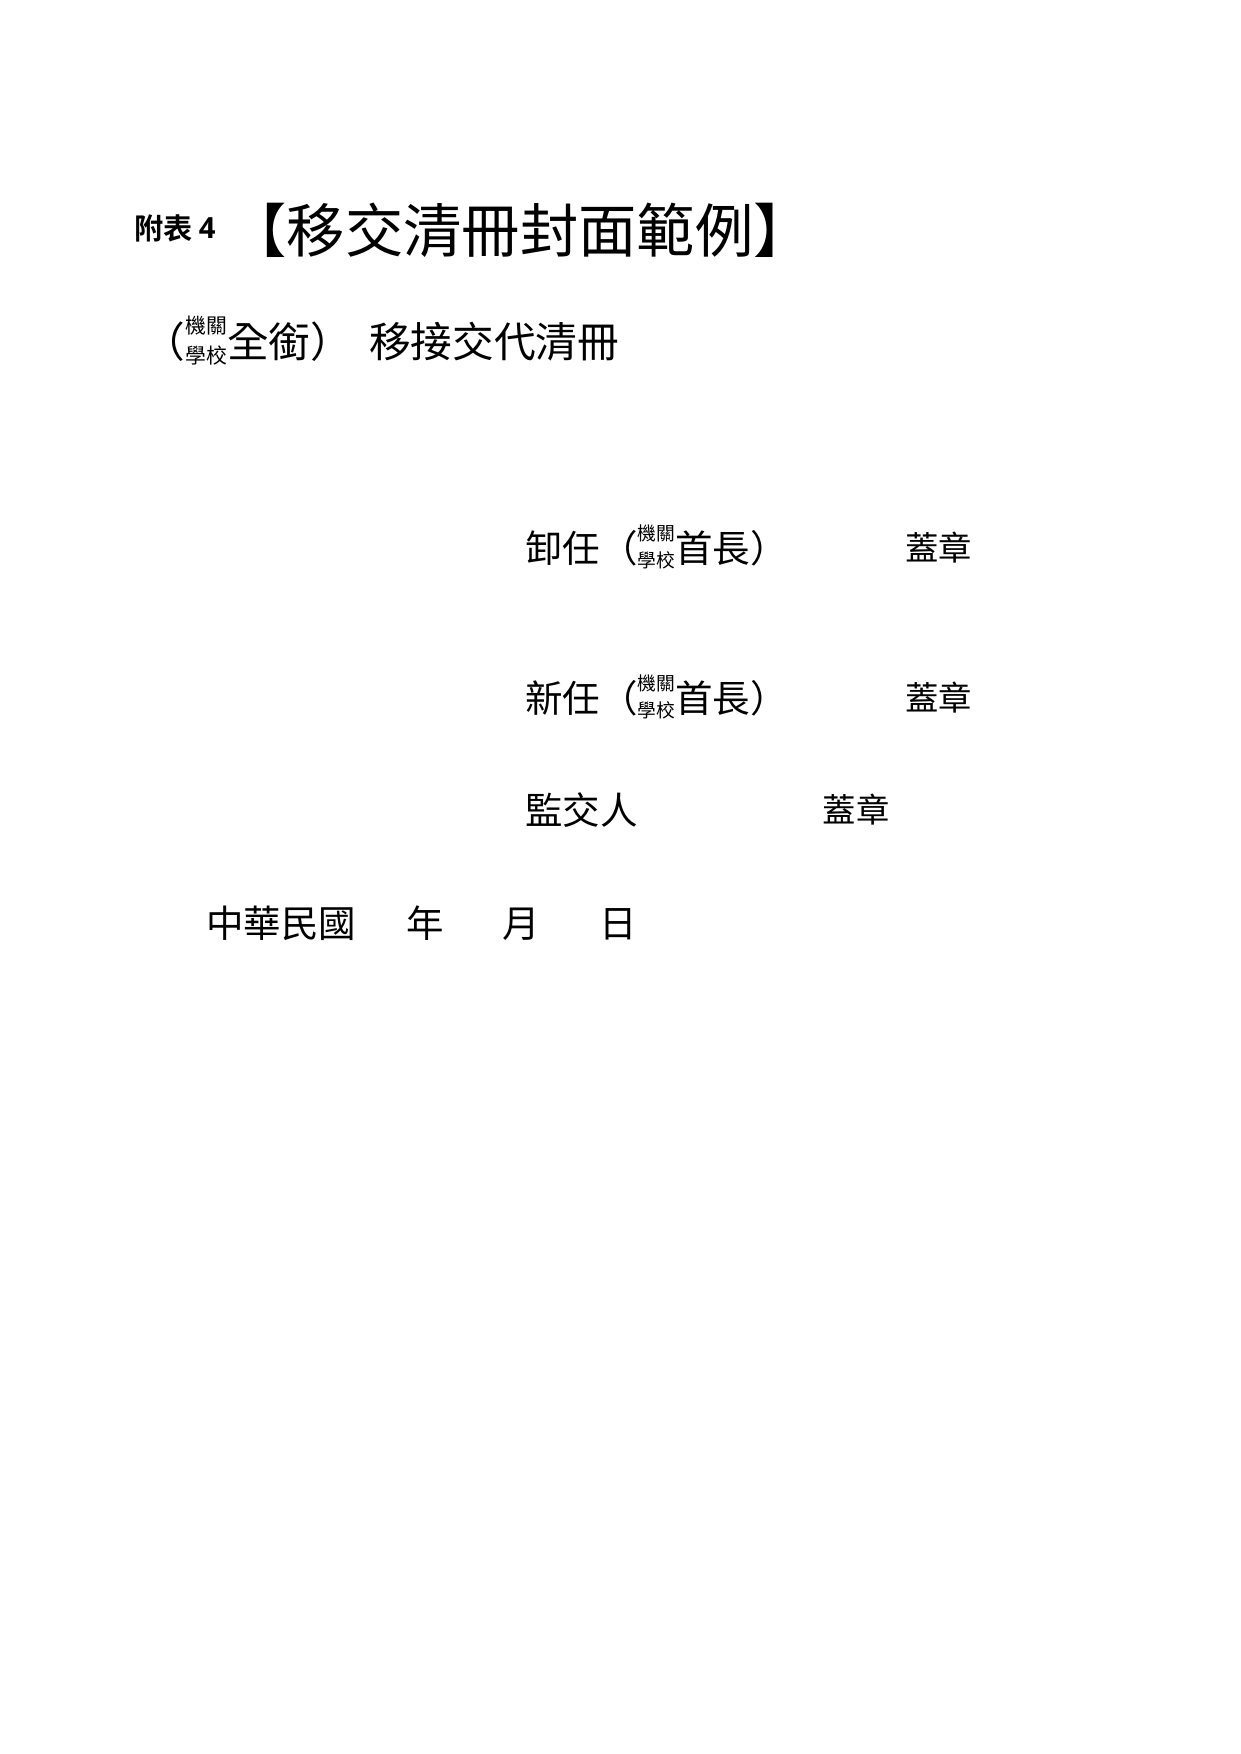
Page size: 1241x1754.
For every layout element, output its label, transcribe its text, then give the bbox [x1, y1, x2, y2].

text （機關學校全銜） 移接交代清冊 [112, 277, 1153, 389]
text 中華民國 年 月 日 [112, 877, 1153, 952]
text 新任（機關學校首長） 蓋章 [112, 652, 1153, 727]
text 監交人 蓋章 [112, 764, 1153, 839]
text 附表4 【移交清冊封面範例】 [112, 164, 1153, 277]
text 卸任（機關學校首長） 蓋章 [112, 502, 1153, 577]
